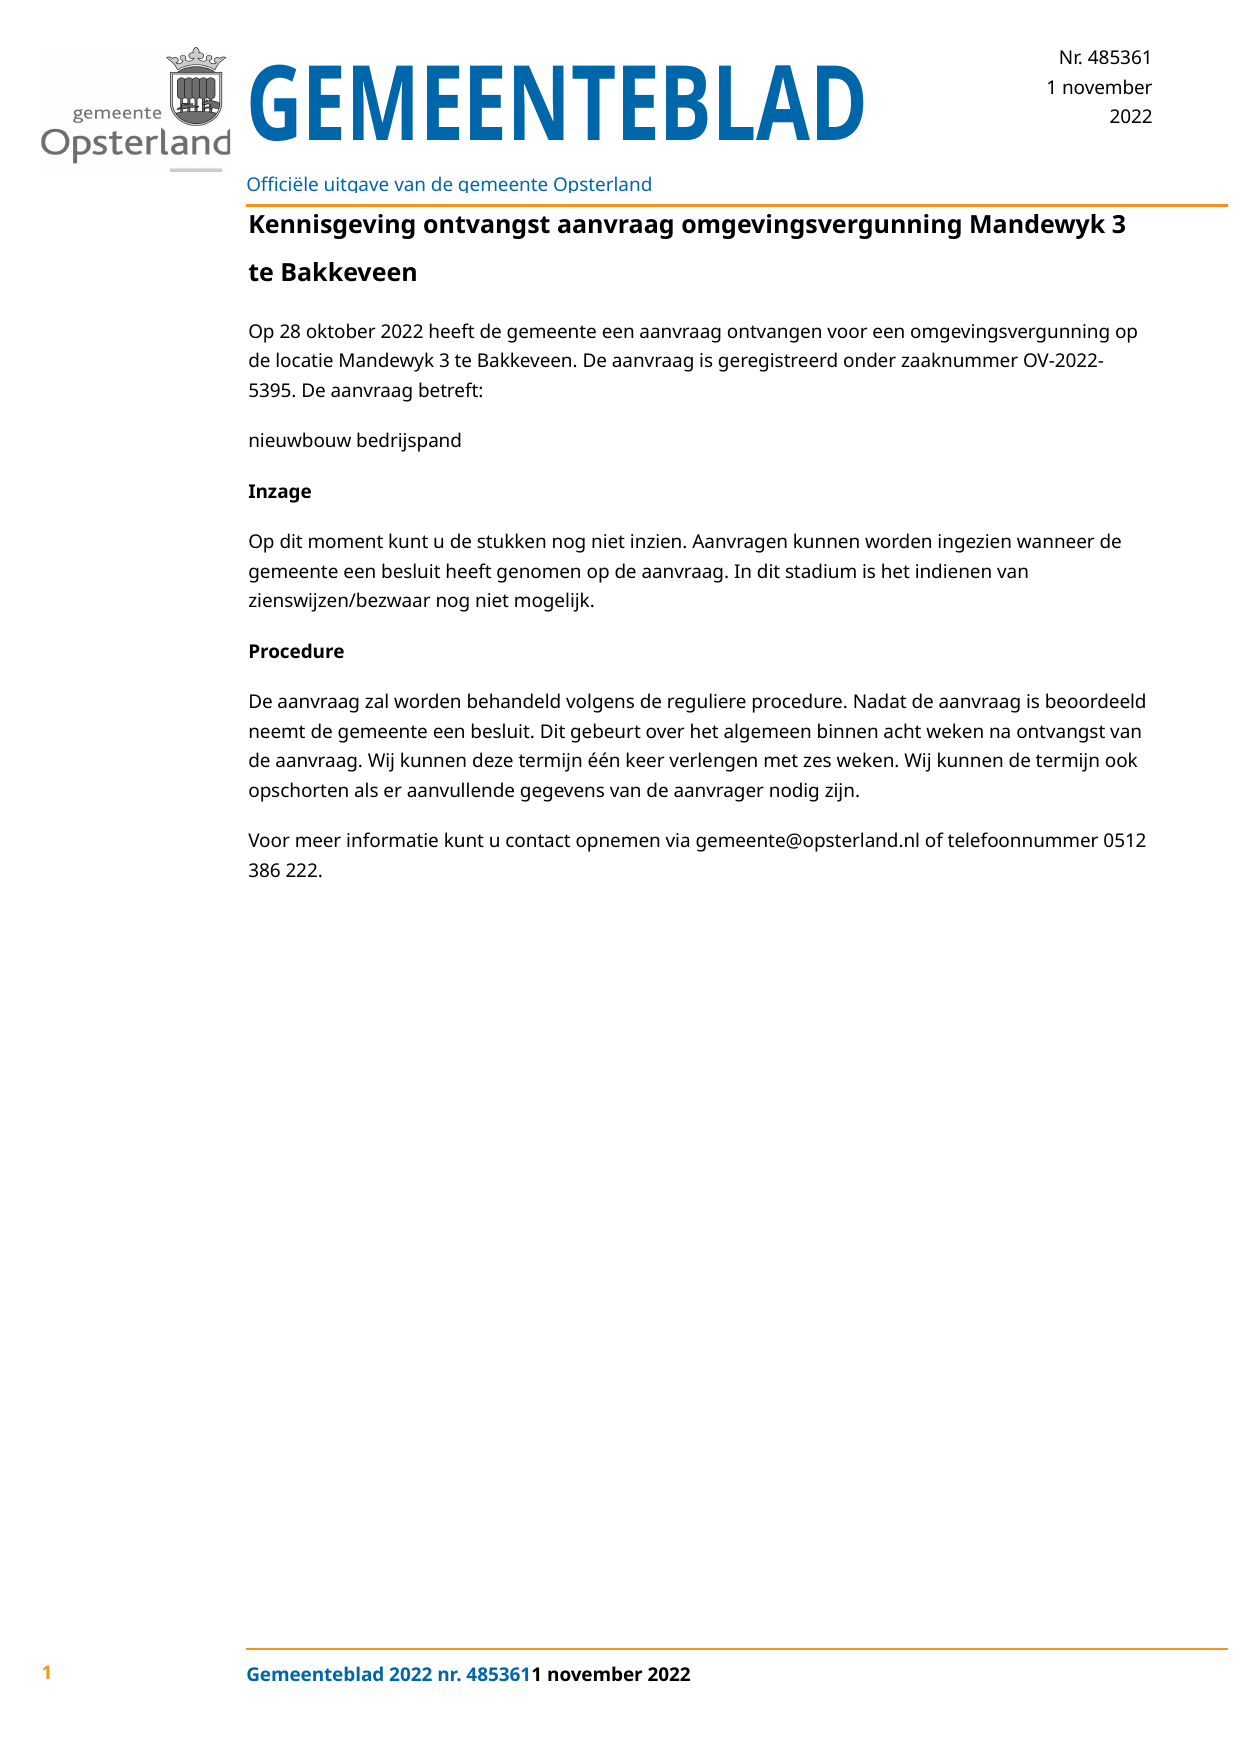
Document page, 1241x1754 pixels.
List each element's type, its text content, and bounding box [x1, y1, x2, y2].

text Op dit moment kunt u de stukken nog niet inzien. Aanvragen kunnen worden ingezien wanneer de gemeente een besluit heeft genomen op de aanvraag. In dit stadium is het indienen van zienswijzen/bezwaar nog niet mogelijk. [248, 528, 1152, 613]
text Kennisgeving ontvangst aanvraag omgevingsvergunning Mandewyk 3 te Bakkeveen [248, 207, 1152, 288]
text Procedure [248, 638, 1152, 664]
text Op 28 oktober 2022 heeft de gemeente een aanvraag ontvangen voor een omgevingsvergunning op de locatie Mandewyk 3 te Bakkeveen. De aanvraag is geregistreerd onder zaaknummer OV-2022-5395. De aanvraag betreft: [248, 318, 1152, 403]
text De aanvraag zal worden behandeld volgens de reguliere procedure. Nadat de aanvraag is beoordeeld neemt de gemeente een besluit. Dit gebeurt over het algemeen binnen acht weken na ontvangst van de aanvraag. Wij kunnen deze termijn één keer verlengen met zes weken. Wij kunnen de termijn ook opschorten als er aanvullende gegevens van de aanvrager nodig zijn. [248, 688, 1152, 803]
text nieuwbouw bedrijspand [248, 427, 1152, 453]
picture [41, 47, 231, 172]
text Inzage [248, 478, 1152, 504]
text Voor meer informatie kunt u contact opnemen via gemeente@opsterland.nl of telefoonnummer 0512 386 222. [248, 827, 1152, 883]
